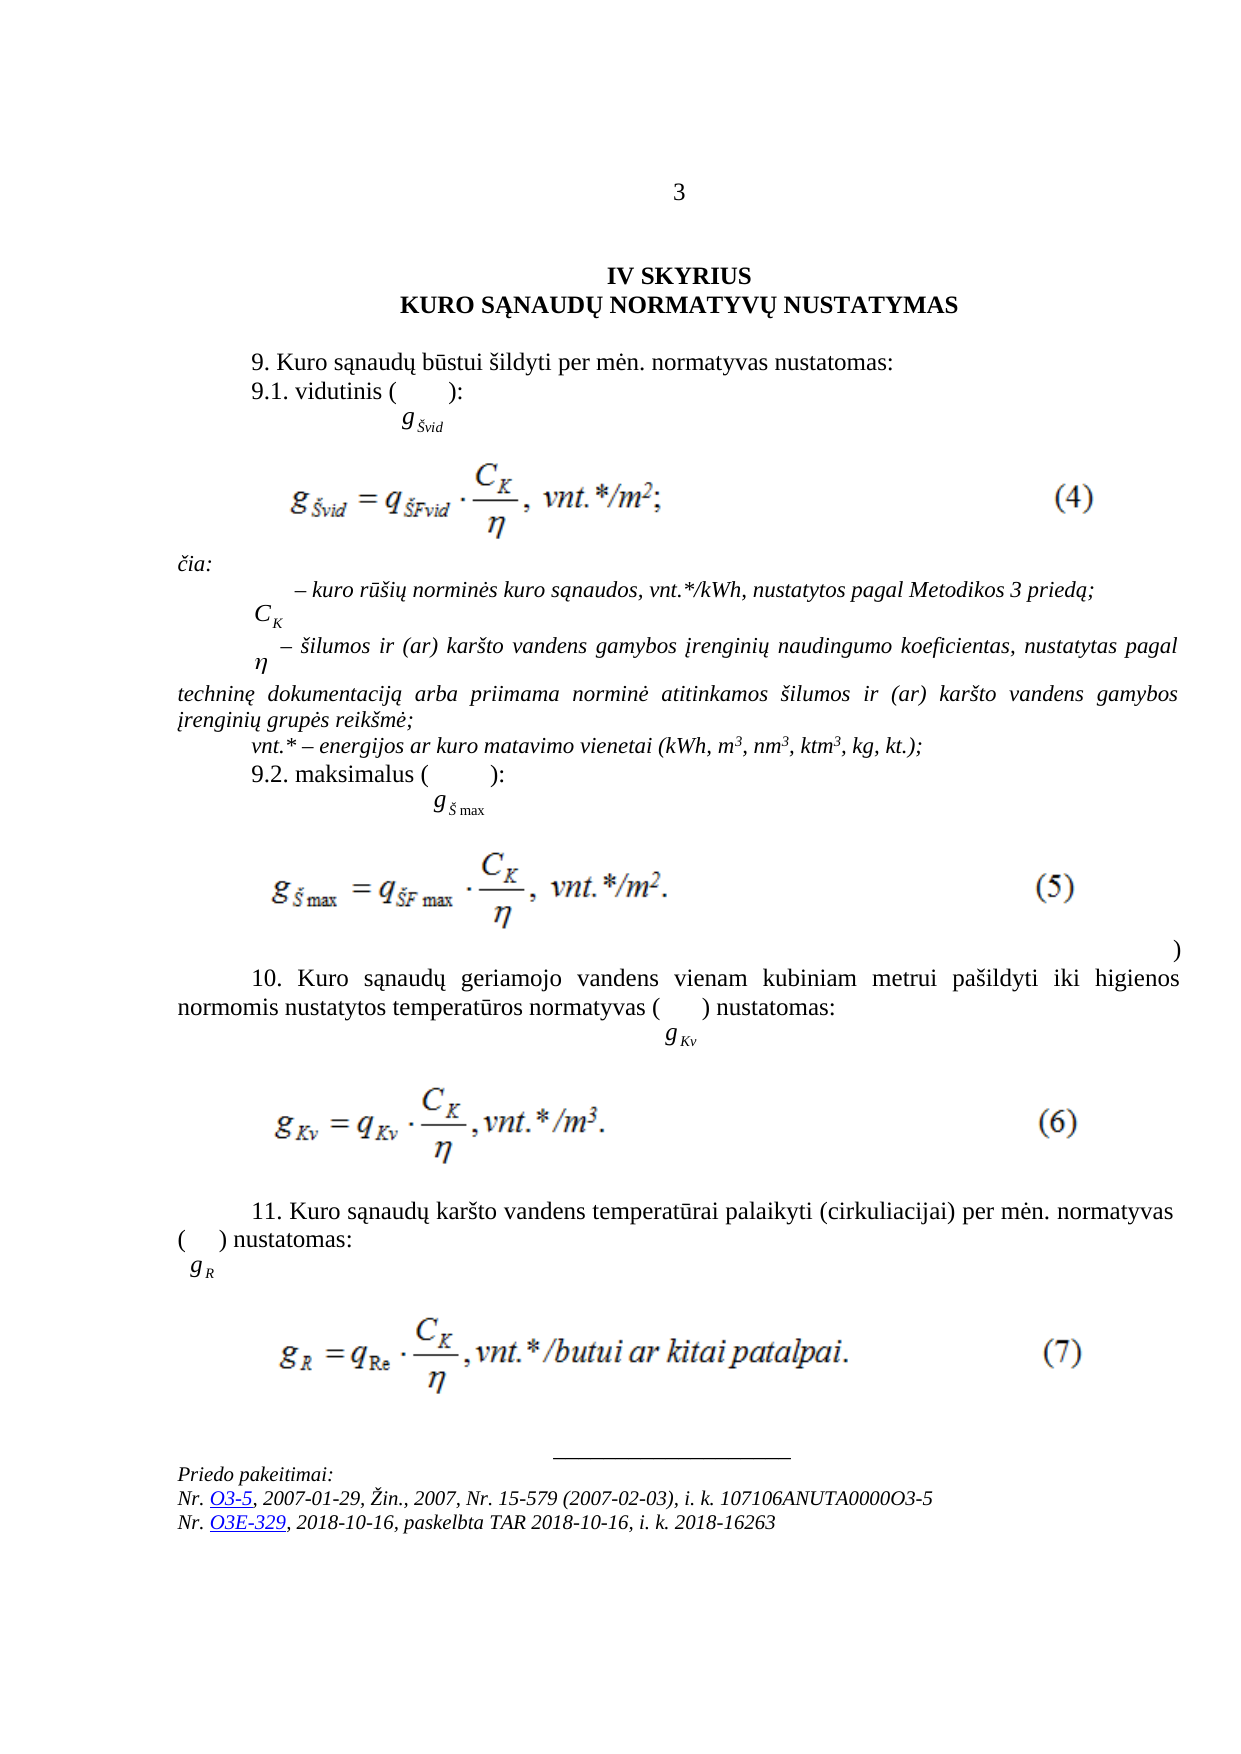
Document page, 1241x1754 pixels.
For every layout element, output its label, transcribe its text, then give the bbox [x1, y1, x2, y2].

text ___________________ [162, 1433, 1181, 1462]
text ) [177, 934, 1181, 963]
text 9. Kuro sąnaudų būstui šildyti per mėn. normatyvas nustatomas: [177, 347, 1181, 376]
text vnt.* – energijos ar kuro matavimo vienetai (kWh, m3, nm3, ktm3, kg, kt.); [177, 732, 1181, 759]
text – šilumos ir (ar) karšto vandens gamybos įrenginių naudingumo koeficientas, nustatytas pagal techninę dokumentaciją arba priimama norminė atitinkamos šilumos ir (ar) karšto vandens gamybos įrenginių grupės reikšmė; [177, 632, 1181, 732]
text Nr. O3E-329, 2018-10-16, paskelbta TAR 2018-10-16, i. k. 2018-16263 [177, 1510, 1181, 1534]
text 10. Kuro sąnaudų geriamojo vandens vienam kubiniam metrui pašildyti iki higienos normomis nustatytos temperatūros normatyvas () nustatomas: [177, 963, 1181, 1053]
text 11. Kuro sąnaudų karšto vandens temperatūrai palaikyti (cirkuliacijai) per mėn. normatyvas () nustatomas: [177, 1196, 1181, 1282]
text IV SKYRIUS [177, 261, 1181, 290]
text – kuro rūšių norminės kuro sąnaudos, vnt.*/kWh, nustatytos pagal Metodikos 3 priedą; [177, 576, 1181, 632]
text čia: [177, 550, 1181, 576]
text Priedo pakeitimai: [177, 1462, 1181, 1486]
text 9.1. vidutinis (): [177, 376, 1181, 437]
text Nr. O3-5, 2007-01-29, Žin., 2007, Nr. 15-579 (2007-02-03), i. k. 107106ANUTA0000O3-5 [177, 1486, 1181, 1510]
text 9.2. maksimalus (): [177, 759, 1181, 820]
text KURO SĄNAUDŲ NORMATYVŲ NUSTATYMAS [177, 290, 1181, 318]
